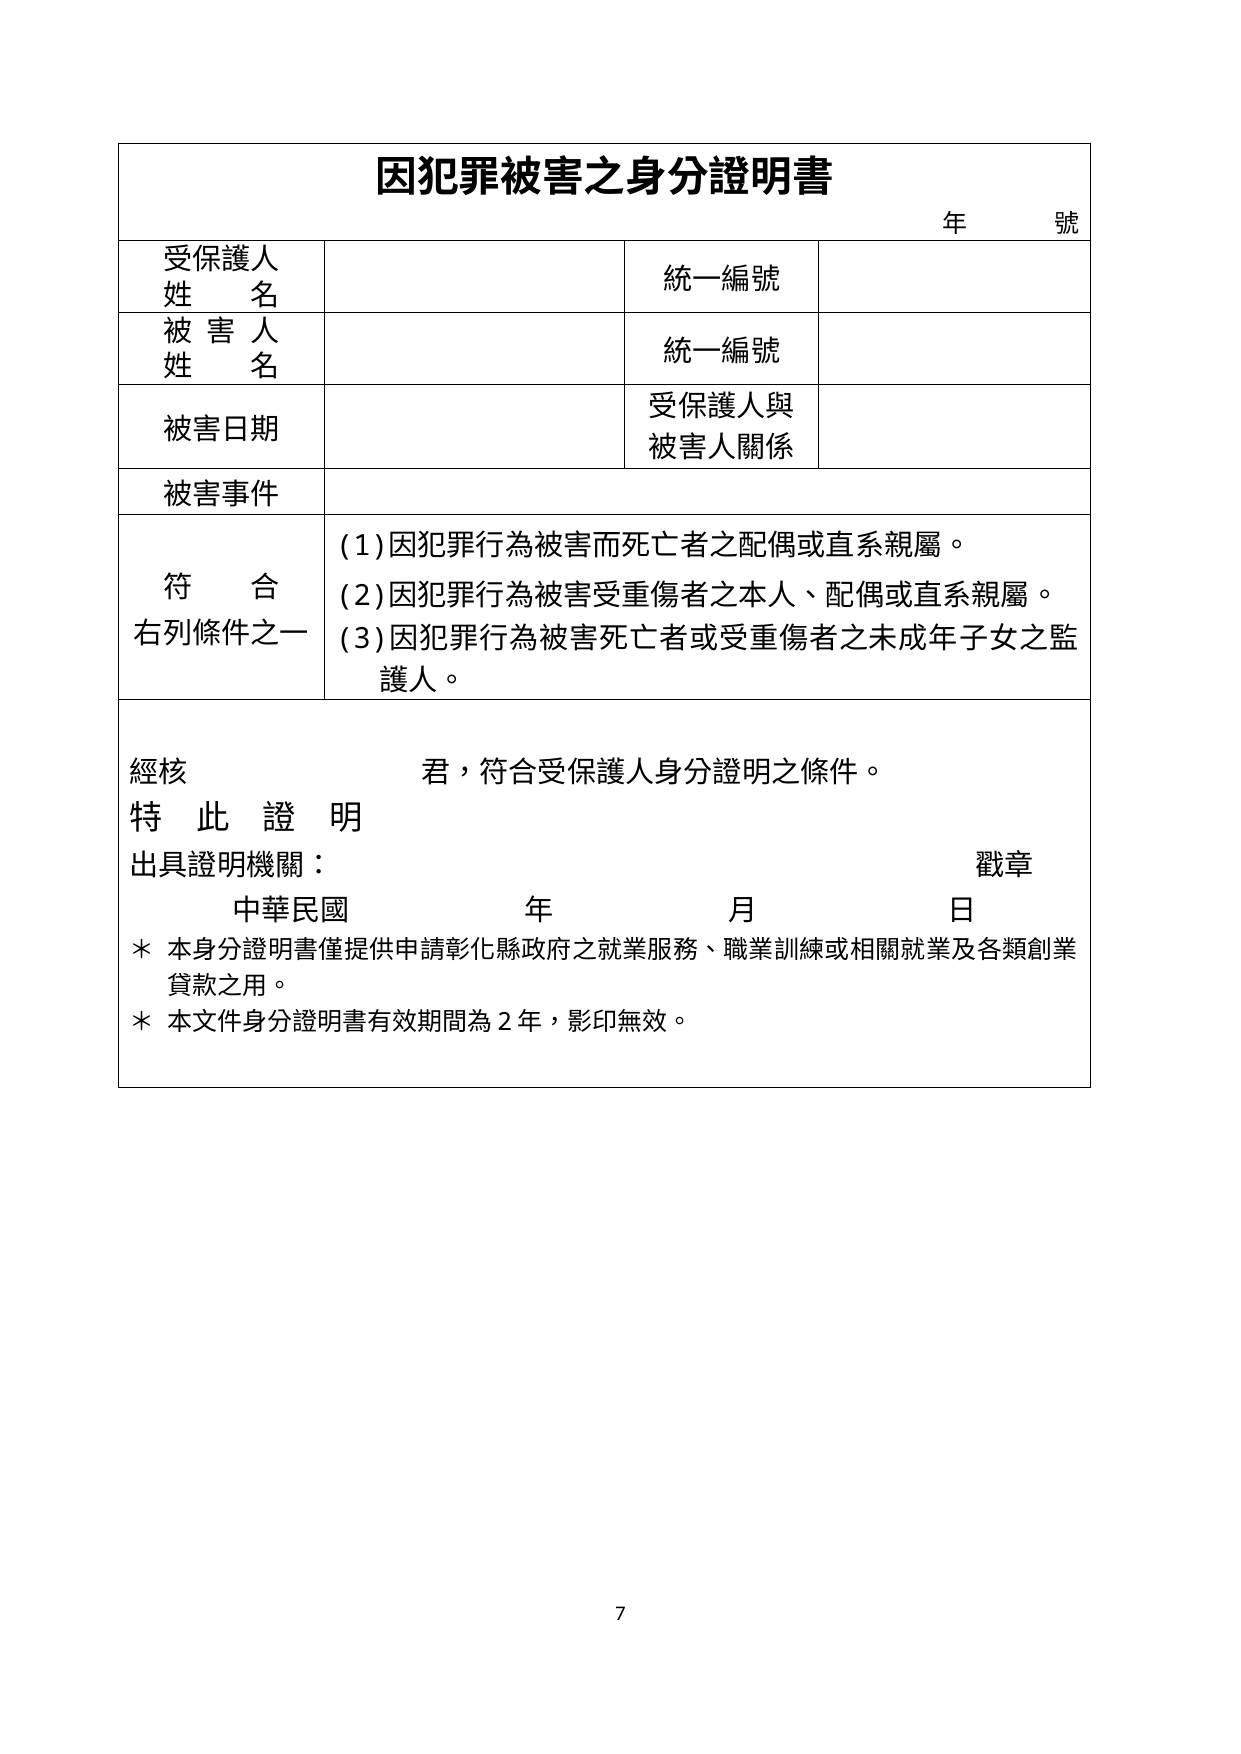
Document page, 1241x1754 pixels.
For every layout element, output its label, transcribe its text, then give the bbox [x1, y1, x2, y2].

table_cell [325, 385, 624, 468]
table_cell 被 害 人 姓 名 [119, 313, 324, 384]
table_cell (1)因犯罪行為被害而死亡者之配偶或直系親屬。 (2)因犯罪行為被害受重傷者之本人、配偶或直系親屬。 (3)因犯罪行為被害死亡者或受重傷者之未成年子女之監護人。 [325, 515, 1090, 699]
table_cell 受保護人 姓 名 [119, 241, 324, 312]
table_cell [819, 385, 1090, 468]
table_cell 統一編號 [625, 241, 818, 312]
table_cell [325, 313, 624, 384]
table_cell 受保護人與 被害人關係 [625, 385, 818, 468]
table_cell 被害日期 [119, 385, 324, 468]
table_cell 經核 君，符合受保護人身分證明之條件。 特 此 證 明 出具證明機關： 戳章 中華民國 年 月 日 本身分證明書僅提供申請彰化縣政府之就業服務、職業訓練或相關就業及各類創業貸款之用。 本文件身分證明書有效期間為2年，影印無效。 [119, 700, 1090, 1087]
table_header 因犯罪被害之身分證明書 年 號 [119, 144, 1090, 240]
table_cell 符 合 右列條件之一 [119, 515, 324, 699]
table_cell 被害事件 [119, 469, 324, 514]
table_cell [325, 469, 1090, 514]
table_cell [819, 241, 1090, 312]
table_cell [819, 313, 1090, 384]
table_cell 統一編號 [625, 313, 818, 384]
table_cell [325, 241, 624, 312]
